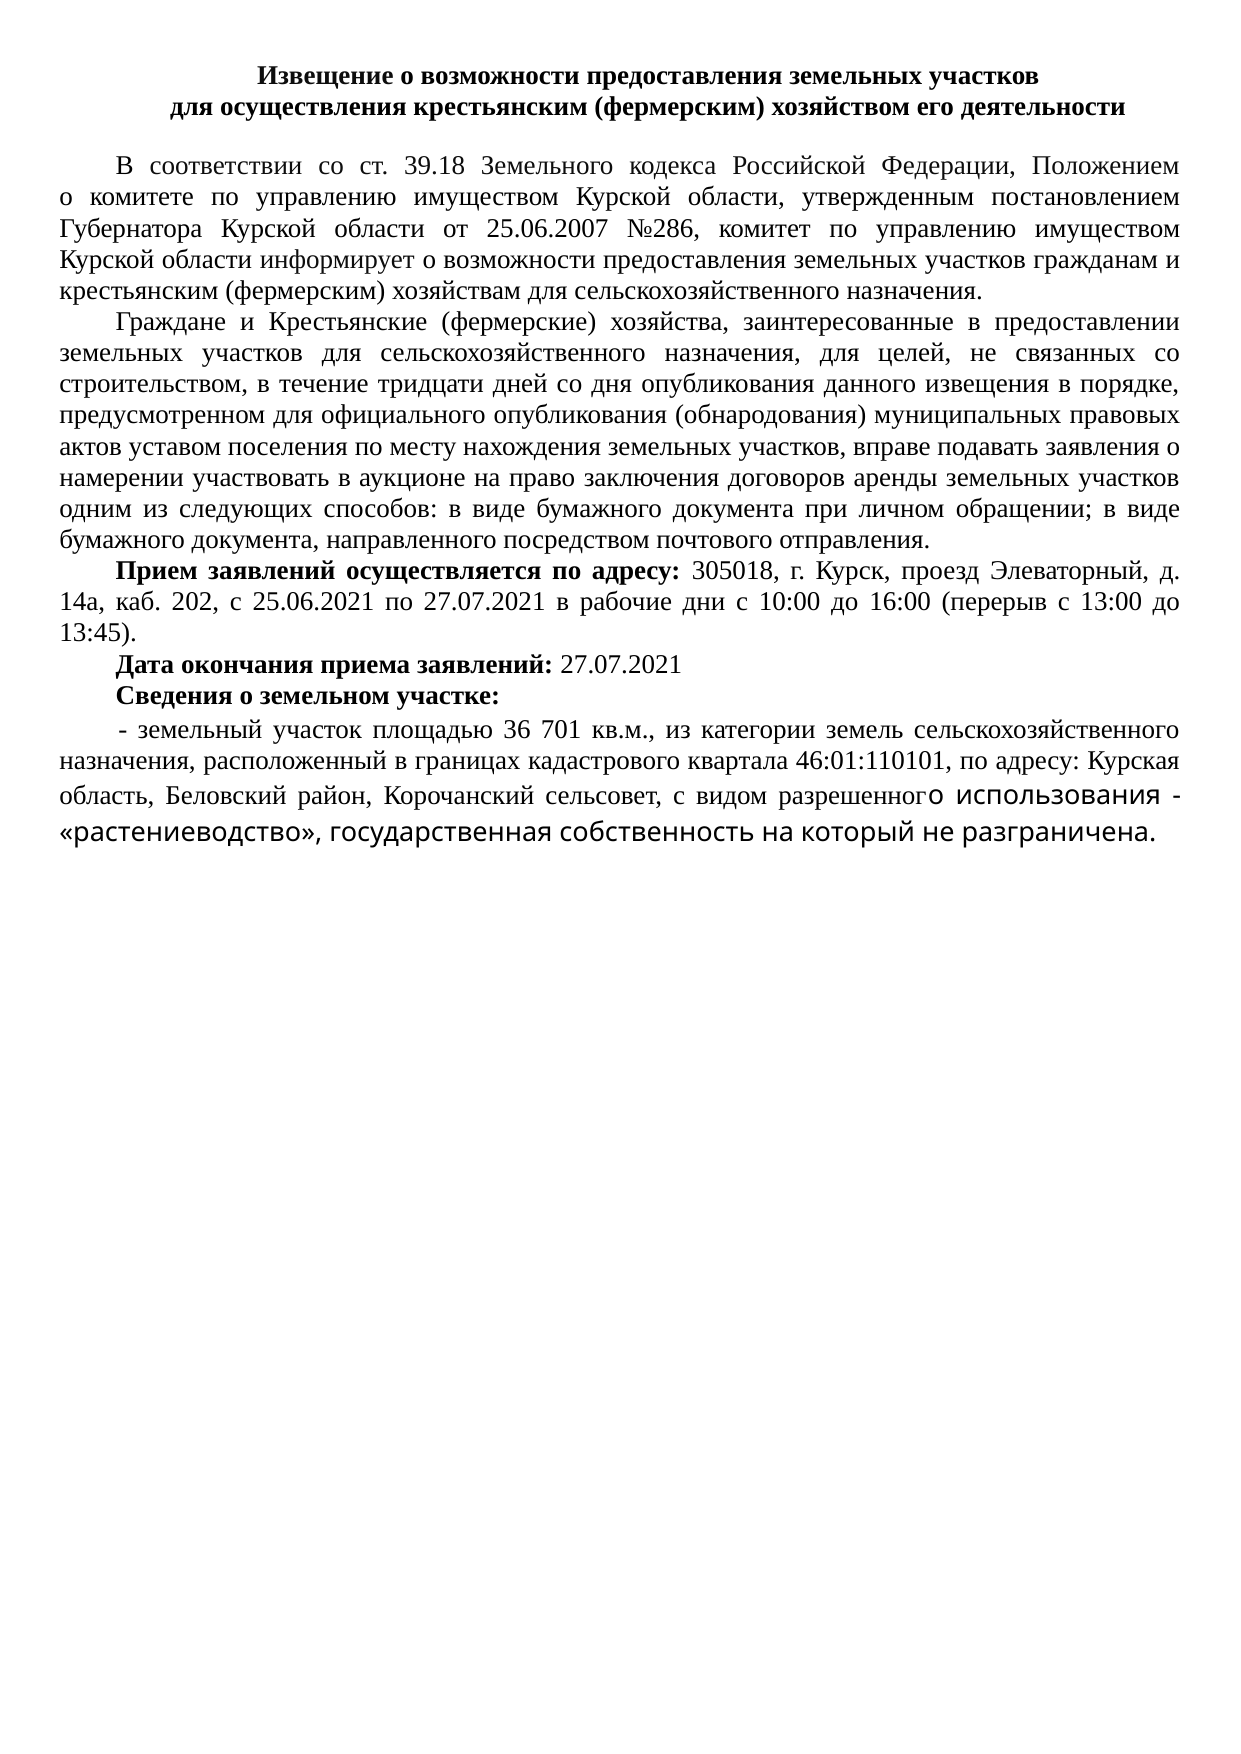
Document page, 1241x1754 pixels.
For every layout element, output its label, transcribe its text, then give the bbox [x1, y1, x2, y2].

text для осуществления крестьянским (фермерским) хозяйством его деятельности [59, 90, 1181, 121]
text Граждане и Крестьянские (фермерские) хозяйства, заинтересованные в предоставлении земельных участков для сельскохозяйственного назначения, для целей, не связанных со строительством, в течение тридцати дней со дня опубликования данного извещения в порядке, предусмотренном для официального опубликования (обнародования) муниципальных правовых актов уставом поселения по месту нахождения земельных участков, вправе подавать заявления о намерении участвовать в аукционе на право заключения договоров аренды земельных участков одним из следующих способов: в виде бумажного документа при личном обращении; в виде бумажного документа, направленного посредством почтового отправления. [59, 305, 1181, 554]
text - земельный участок площадью 36 701 кв.м., из категории земель сельскохозяйственного назначения, расположенный в границах кадастрового квартала 46:01:110101, по адресу: Курская область, Беловский район, Корочанский сельсовет, с видом разрешенного использования - «растениеводство», государственная собственность на который не разграничена. [59, 713, 1181, 849]
text В соответствии со ст. 39.18 Земельного кодекса Российской Федерации, Положением о комитете по управлению имуществом Курской области, утвержденным постановлением Губернатора Курской области от 25.06.2007 №286, комитет по управлению имуществом Курской области информирует о возможности предоставления земельных участков гражданам и крестьянским (фермерским) хозяйствам для сельскохозяйственного назначения. [59, 149, 1181, 305]
text Сведения о земельном участке: [59, 679, 1181, 710]
text Прием заявлений осуществляется по адресу: 305018, г. Курск, проезд Элеваторный, д. 14а, каб. 202, с 25.06.2021 по 27.07.2021 в рабочие дни с 10:00 до 16:00 (перерыв с 13:00 до 13:45). [59, 554, 1181, 648]
text Дата окончания приема заявлений: 27.07.2021 [59, 648, 1181, 679]
text Извещение о возможности предоставления земельных участков [59, 59, 1181, 90]
